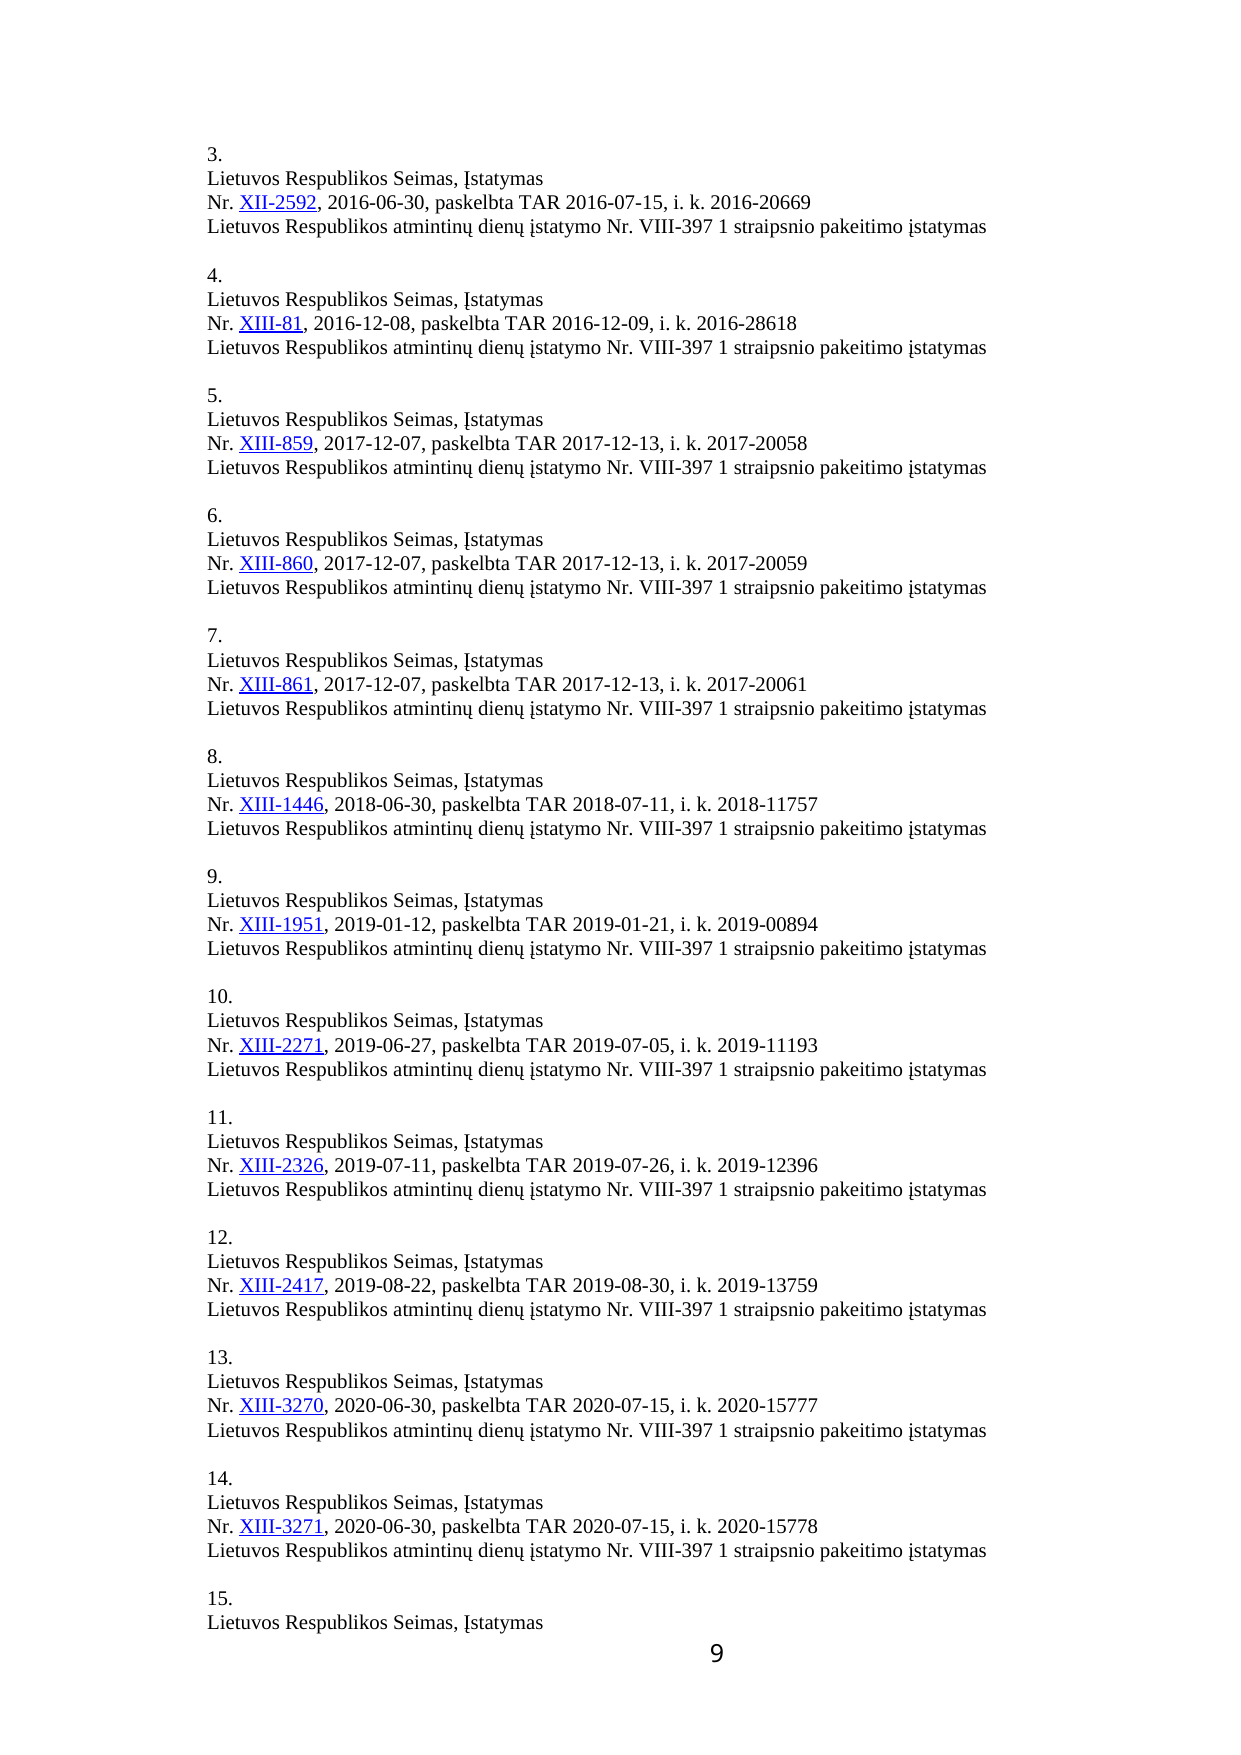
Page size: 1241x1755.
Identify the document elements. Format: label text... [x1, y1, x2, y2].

text Lietuvos Respublikos Seimas, Įstatymas [207, 647, 1152, 672]
text Nr. XIII-1951, 2019-01-12, paskelbta TAR 2019-01-21, i. k. 2019-00894 [207, 912, 1152, 936]
text 6. [207, 503, 1152, 527]
text Nr. XIII-2271, 2019-06-27, paskelbta TAR 2019-07-05, i. k. 2019-11193 [207, 1032, 1152, 1057]
text 12. [207, 1225, 1152, 1249]
text 3. [207, 142, 1152, 166]
text 11. [207, 1105, 1152, 1129]
text Lietuvos Respublikos Seimas, Įstatymas [207, 1129, 1152, 1153]
text Nr. XIII-861, 2017-12-07, paskelbta TAR 2017-12-13, i. k. 2017-20061 [207, 672, 1152, 696]
text Lietuvos Respublikos atmintinų dienų įstatymo Nr. VIII-397 1 straipsnio pakeitimo įstatymas [207, 816, 1152, 840]
text 15. [207, 1586, 1152, 1610]
text Nr. XIII-860, 2017-12-07, paskelbta TAR 2017-12-13, i. k. 2017-20059 [207, 551, 1152, 575]
text Nr. XIII-1446, 2018-06-30, paskelbta TAR 2018-07-11, i. k. 2018-11757 [207, 792, 1152, 816]
text 13. [207, 1345, 1152, 1369]
text Nr. XIII-3270, 2020-06-30, paskelbta TAR 2020-07-15, i. k. 2020-15777 [207, 1393, 1152, 1417]
text Lietuvos Respublikos Seimas, Įstatymas [207, 287, 1152, 311]
text Lietuvos Respublikos atmintinų dienų įstatymo Nr. VIII-397 1 straipsnio pakeitimo įstatymas [207, 696, 1152, 720]
text Lietuvos Respublikos Seimas, Įstatymas [207, 1490, 1152, 1514]
text Lietuvos Respublikos atmintinų dienų įstatymo Nr. VIII-397 1 straipsnio pakeitimo įstatymas [207, 936, 1152, 960]
text Lietuvos Respublikos Seimas, Įstatymas [207, 1008, 1152, 1032]
text 4. [207, 262, 1152, 287]
text Lietuvos Respublikos atmintinų dienų įstatymo Nr. VIII-397 1 straipsnio pakeitimo įstatymas [207, 1177, 1152, 1201]
text Lietuvos Respublikos Seimas, Įstatymas [207, 1610, 1152, 1634]
text Lietuvos Respublikos Seimas, Įstatymas [207, 166, 1152, 190]
text 5. [207, 383, 1152, 407]
text Lietuvos Respublikos Seimas, Įstatymas [207, 768, 1152, 792]
text Lietuvos Respublikos Seimas, Įstatymas [207, 888, 1152, 912]
text Nr. XIII-859, 2017-12-07, paskelbta TAR 2017-12-13, i. k. 2017-20058 [207, 431, 1152, 455]
text Lietuvos Respublikos atmintinų dienų įstatymo Nr. VIII-397 1 straipsnio pakeitimo įstatymas [207, 1417, 1152, 1442]
text Nr. XII-2592, 2016-06-30, paskelbta TAR 2016-07-15, i. k. 2016-20669 [207, 190, 1152, 214]
text Lietuvos Respublikos atmintinų dienų įstatymo Nr. VIII-397 1 straipsnio pakeitimo įstatymas [207, 455, 1152, 479]
text 7. [207, 623, 1152, 647]
text Lietuvos Respublikos atmintinų dienų įstatymo Nr. VIII-397 1 straipsnio pakeitimo įstatymas [207, 335, 1152, 359]
text Lietuvos Respublikos atmintinų dienų įstatymo Nr. VIII-397 1 straipsnio pakeitimo įstatymas [207, 1297, 1152, 1321]
text Lietuvos Respublikos Seimas, Įstatymas [207, 527, 1152, 551]
text Nr. XIII-3271, 2020-06-30, paskelbta TAR 2020-07-15, i. k. 2020-15778 [207, 1514, 1152, 1538]
text 9. [207, 864, 1152, 888]
text Nr. XIII-81, 2016-12-08, paskelbta TAR 2016-12-09, i. k. 2016-28618 [207, 311, 1152, 335]
text Nr. XIII-2417, 2019-08-22, paskelbta TAR 2019-08-30, i. k. 2019-13759 [207, 1273, 1152, 1297]
text Lietuvos Respublikos Seimas, Įstatymas [207, 1369, 1152, 1393]
text 8. [207, 744, 1152, 768]
text 14. [207, 1466, 1152, 1490]
text Lietuvos Respublikos atmintinų dienų įstatymo Nr. VIII-397 1 straipsnio pakeitimo įstatymas [207, 575, 1152, 599]
text Lietuvos Respublikos atmintinų dienų įstatymo Nr. VIII-397 1 straipsnio pakeitimo įstatymas [207, 1538, 1152, 1562]
text 10. [207, 984, 1152, 1008]
text Lietuvos Respublikos atmintinų dienų įstatymo Nr. VIII-397 1 straipsnio pakeitimo įstatymas [207, 1057, 1152, 1081]
text Lietuvos Respublikos Seimas, Įstatymas [207, 1249, 1152, 1273]
text Lietuvos Respublikos atmintinų dienų įstatymo Nr. VIII-397 1 straipsnio pakeitimo įstatymas [207, 214, 1152, 238]
text Nr. XIII-2326, 2019-07-11, paskelbta TAR 2019-07-26, i. k. 2019-12396 [207, 1153, 1152, 1177]
text Lietuvos Respublikos Seimas, Įstatymas [207, 407, 1152, 431]
